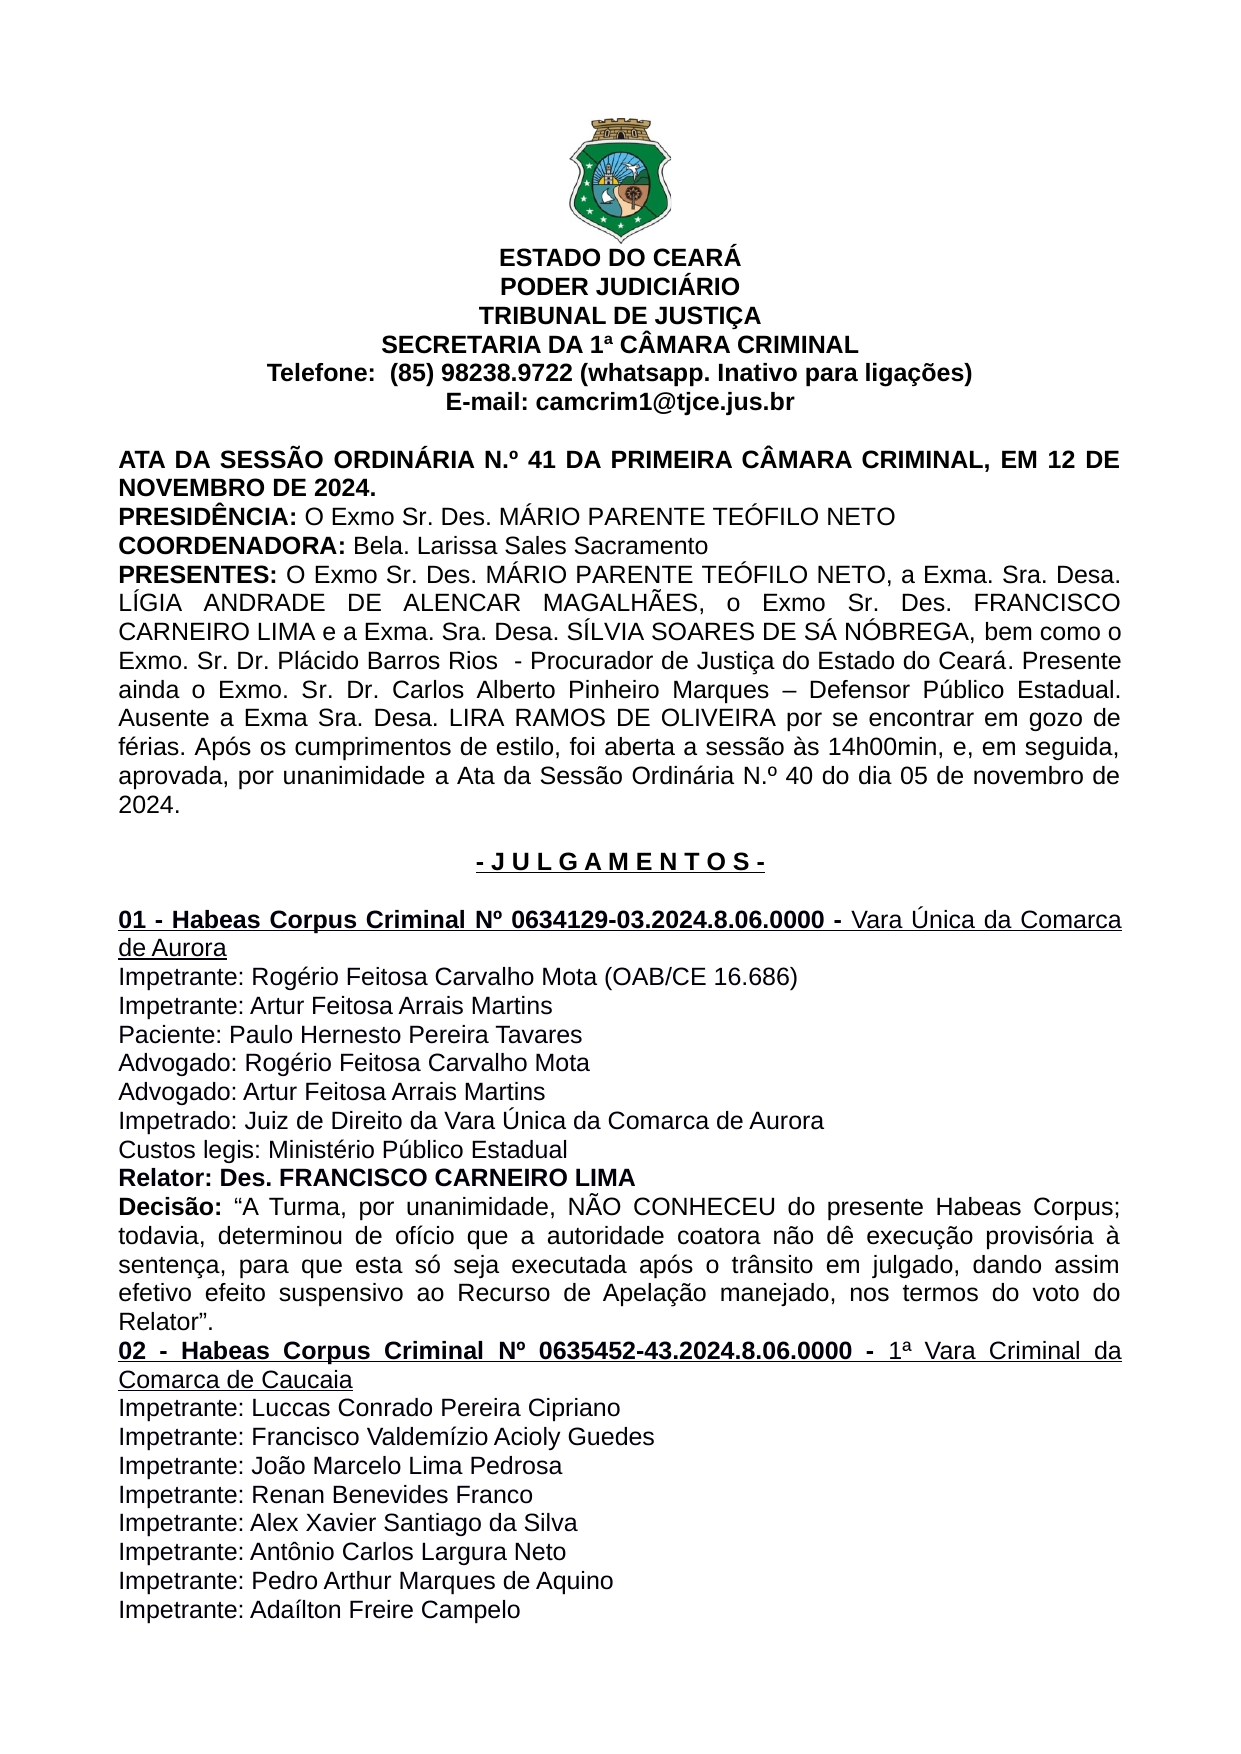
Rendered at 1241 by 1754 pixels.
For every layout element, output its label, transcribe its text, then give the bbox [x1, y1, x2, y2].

text Telefone: (85) 98238.9722 (whatsapp. Inativo para ligações) [118, 358, 1122, 387]
text 01 - Habeas Corpus Criminal Nº 0634129-03.2024.8.06.0000 - Vara Única da Comarca [118, 905, 1122, 930]
text PODER JUDICIÁRIO [118, 272, 1122, 301]
text de Aurora [118, 931, 1122, 962]
text TRIBUNAL DE JUSTIÇA [118, 301, 1122, 330]
text 02 - Habeas Corpus Criminal Nº 0635452-43.2024.8.06.0000 - 1ª Vara Criminal da [118, 1336, 1122, 1361]
text COORDENADORA: Bela. Larissa Sales Sacramento [118, 531, 1122, 560]
text PRESIDÊNCIA: O Exmo Sr. Des. MÁRIO PARENTE TEÓFILO NETO [118, 502, 1122, 531]
text Impetrante: Luccas Conrado Pereira Cipriano [118, 1393, 1122, 1422]
text ESTADO DO CEARÁ [118, 243, 1122, 272]
text Advogado: Rogério Feitosa Carvalho Mota [118, 1048, 1122, 1077]
text Custos legis: Ministério Público Estadual [118, 1135, 1122, 1163]
text Impetrante: João Marcelo Lima Pedrosa [118, 1451, 1122, 1480]
text Relator: Des. FRANCISCO CARNEIRO LIMA [118, 1163, 1122, 1192]
text Decisão: “A Turma, por unanimidade, NÃO CONHECEU do presente Habeas Corpus; todavia, determinou de ofício que a autoridade coatora não dê execução provisória à sentença, para que esta só seja executada após o trânsito em julgado, dando assim efetivo efeito suspensivo ao Recurso de Apelação manejado, nos termos do voto do Relator”. [118, 1192, 1122, 1336]
text Advogado: Artur Feitosa Arrais Martins [118, 1077, 1122, 1106]
text Impetrante: Adaílton Freire Campelo [118, 1595, 1122, 1623]
text Impetrante: Alex Xavier Santiago da Silva [118, 1508, 1122, 1537]
text ATA DA SESSÃO ORDINÁRIA N.º 41 DA PRIMEIRA CÂMARA CRIMINAL, EM 12 DE NOVEMBRO DE 2024. [118, 445, 1122, 502]
text Impetrante: Antônio Carlos Largura Neto [118, 1537, 1122, 1566]
text Impetrante: Renan Benevides Franco [118, 1480, 1122, 1508]
text Impetrante: Rogério Feitosa Carvalho Mota (OAB/CE 16.686) [118, 962, 1122, 991]
text E-mail: camcrim1@tjce.jus.br [118, 387, 1122, 416]
text PRESENTES: O Exmo Sr. Des. MÁRIO PARENTE TEÓFILO NETO, a Exma. Sra. Desa. LÍGIA ANDRADE DE ALENCAR MAGALHÃES, o Exmo Sr. Des. FRANCISCO CARNEIRO LIMA e a Exma. Sra. Desa. SÍLVIA SOARES DE SÁ NÓBREGA, bem como o Exmo. Sr. Dr. Plácido Barros Rios - Procurador de Justiça do Estado do Ceará. Presente ainda o Exmo. Sr. Dr. Carlos Alberto Pinheiro Marques – Defensor Público Estadual. Ausente a Exma Sra. Desa. LIRA RAMOS DE OLIVEIRA por se encontrar em gozo de férias. Após os cumprimentos de estilo, foi aberta a sessão às 14h00min, e, em seguida, aprovada, por unanimidade a Ata da Sessão Ordinária N.º 40 do dia 05 de novembro de 2024. [118, 560, 1122, 818]
text Impetrante: Francisco Valdemízio Acioly Guedes [118, 1422, 1122, 1451]
text Impetrado: Juiz de Direito da Vara Única da Comarca de Aurora [118, 1106, 1122, 1135]
text SECRETARIA DA 1ª CÂMARA CRIMINAL [118, 330, 1122, 358]
picture [569, 118, 672, 244]
text Comarca de Caucaia [118, 1362, 1122, 1393]
text Impetrante: Pedro Arthur Marques de Aquino [118, 1566, 1122, 1595]
text - J U L G A M E N T O S - [118, 847, 1122, 876]
text Paciente: Paulo Hernesto Pereira Tavares [118, 1020, 1122, 1048]
text Impetrante: Artur Feitosa Arrais Martins [118, 991, 1122, 1020]
